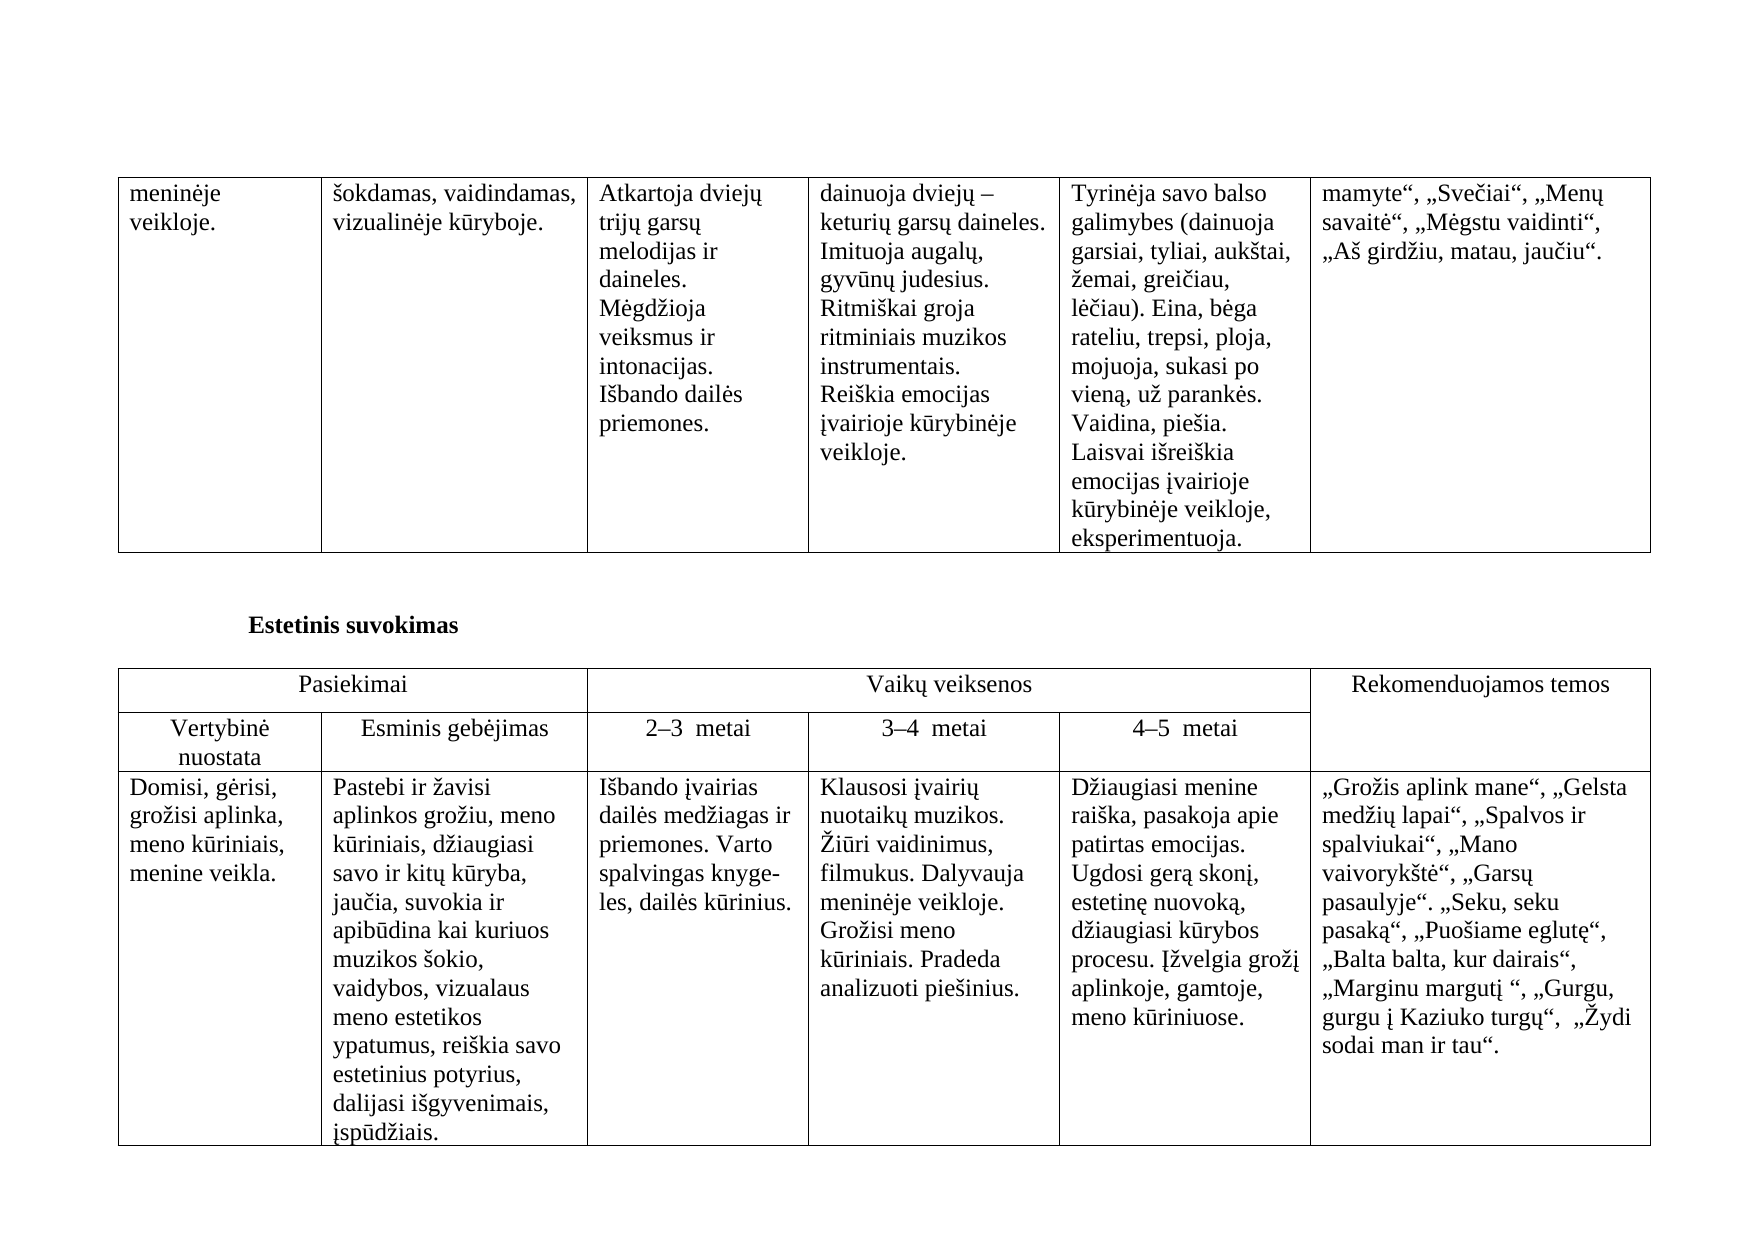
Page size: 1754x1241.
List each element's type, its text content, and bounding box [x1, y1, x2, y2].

text Estetinis suvokimas [118, 611, 1636, 639]
table_cell Atkartoja dviejų trijų garsų melodijas ir daineles. Mėgdžioja veiksmus ir intonacijas. Išbando dailės priemones. [588, 178, 808, 552]
table_header Pasiekimai [119, 669, 587, 712]
table_cell Vertybinė nuostata [119, 713, 321, 771]
table_cell Išbando įvairias dailės medžiagas ir priemones. Varto spalvingas knyge-les, dailės kūrinius. [588, 772, 808, 1145]
table_cell Pastebi ir žavisi aplinkos grožiu, meno kūriniais, džiaugiasi savo ir kitų kūryba, jaučia, suvokia ir apibūdina kai kuriuos muzikos šokio, vaidybos, vizualaus meno estetikos ypatumus, reiškia savo estetinius potyrius, dalijasi išgyvenimais, įspūdžiais. [322, 772, 587, 1145]
table_cell dainuoja dviejų – keturių garsų daineles. Imituoja augalų, gyvūnų judesius. Ritmiškai groja ritminiais muzikos instrumentais. Reiškia emocijas įvairioje kūrybinėje veikloje. [809, 178, 1059, 552]
table_cell meninėje veikloje. [119, 178, 321, 552]
table_header Rekomenduojamos temos [1311, 669, 1650, 771]
table_cell Esminis gebėjimas [322, 713, 587, 771]
table_cell 2–3 metai [588, 713, 808, 771]
table_cell Domisi, gėrisi, grožisi aplinka, meno kūriniais, menine veikla. [119, 772, 321, 1145]
table_cell 3–4 metai [809, 713, 1059, 771]
table_cell 4–5 metai [1060, 713, 1310, 771]
table_cell „Grožis aplink mane“, „Gelsta medžių lapai“, „Spalvos ir spalviukai“, „Mano vaivorykštė“, „Garsų pasaulyje“. „Seku, seku pasaką“, „Puošiame eglutę“, „Balta balta, kur dairais“, „Marginu margutį “, „Gurgu, gurgu į Kaziuko turgų“, „Žydi sodai man ir tau“. [1311, 772, 1650, 1145]
table_header Vaikų veiksenos [588, 669, 1310, 712]
table_cell Tyrinėja savo balso galimybes (dainuoja garsiai, tyliai, aukštai, žemai, greičiau, lėčiau). Eina, bėga rateliu, trepsi, ploja, mojuoja, sukasi po vieną, už parankės. Vaidina, piešia. Laisvai išreiškia emocijas įvairioje kūrybinėje veikloje, eksperimentuoja. [1060, 178, 1310, 552]
table_cell Klausosi įvairių nuotaikų muzikos. Žiūri vaidinimus, filmukus. Dalyvauja meninėje veikloje. Grožisi meno kūriniais. Pradeda analizuoti piešinius. [809, 772, 1059, 1145]
table_cell mamyte“, „Svečiai“, „Menų savaitė“, „Mėgstu vaidinti“, „Aš girdžiu, matau, jaučiu“. [1311, 178, 1650, 552]
table_cell Džiaugiasi menine raiška, pasakoja apie patirtas emocijas. Ugdosi gerą skonį, estetinę nuovoką, džiaugiasi kūrybos procesu. Įžvelgia grožį aplinkoje, gamtoje, meno kūriniuose. [1060, 772, 1310, 1145]
table_cell šokdamas, vaidindamas, vizualinėje kūryboje. [322, 178, 587, 552]
